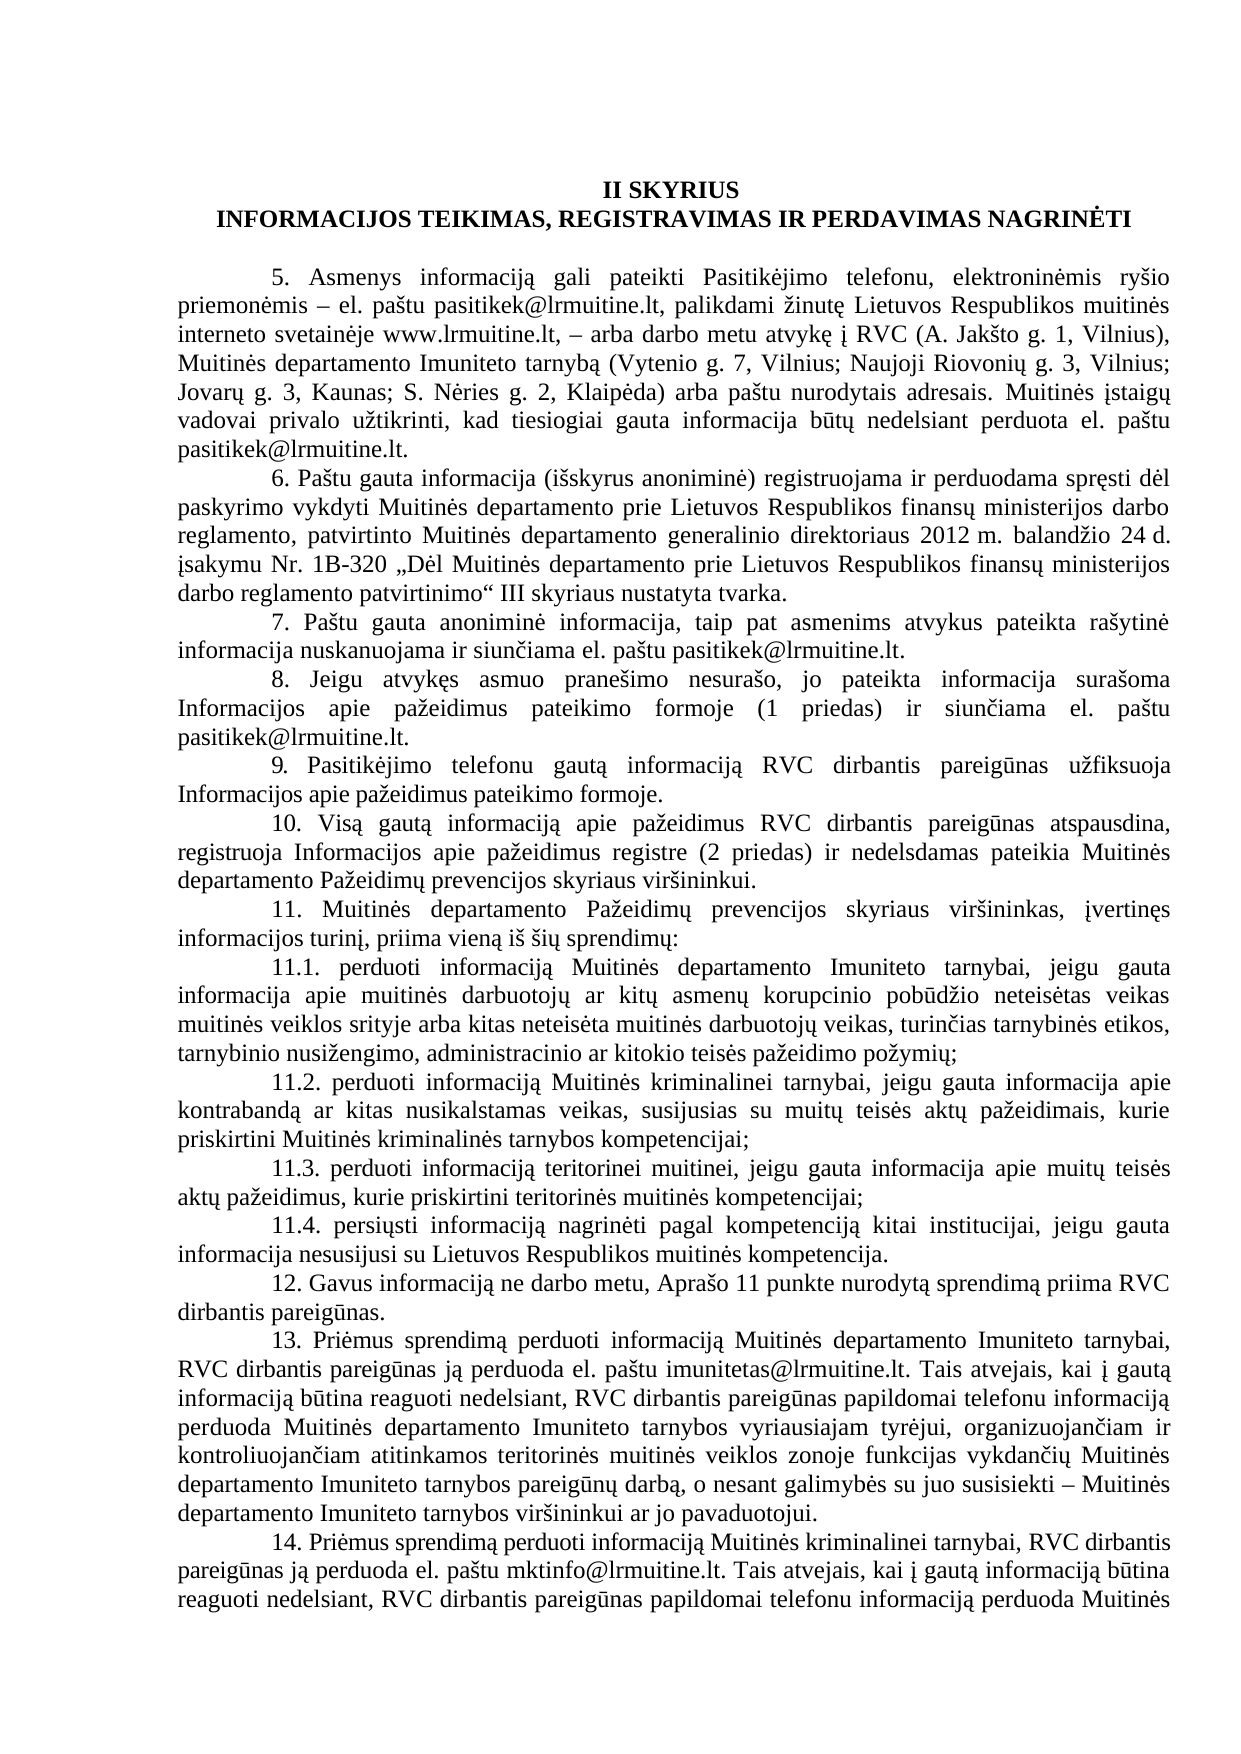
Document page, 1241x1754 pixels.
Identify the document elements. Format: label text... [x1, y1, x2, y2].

text 11.2. perduoti informaciją Muitinės kriminalinei tarnybai, jeigu gauta informacija apie kontrabandą ar kitas nusikalstamas veikas, susijusias su muitų teisės aktų pažeidimais, kurie priskirtini Muitinės kriminalinės tarnybos kompetencijai; [177, 1067, 1171, 1153]
text 10. Visą gautą informaciją apie pažeidimus RVC dirbantis pareigūnas atspausdina, registruoja Informacijos apie pažeidimus registre (2 priedas) ir nedelsdamas pateikia Muitinės departamento Pažeidimų prevencijos skyriaus viršininkui. [177, 808, 1171, 894]
text 9. Pasitikėjimo telefonu gautą informaciją RVC dirbantis pareigūnas užfiksuoja Informacijos apie pažeidimus pateikimo formoje. [177, 751, 1171, 808]
text 13. Priėmus sprendimą perduoti informaciją Muitinės departamento Imuniteto tarnybai, RVC dirbantis pareigūnas ją perduoda el. paštu imunitetas@lrmuitine.lt. Tais atvejais, kai į gautą informaciją būtina reaguoti nedelsiant, RVC dirbantis pareigūnas papildomai telefonu informaciją perduoda Muitinės departamento Imuniteto tarnybos vyriausiajam tyrėjui, organizuojančiam ir kontroliuojančiam atitinkamos teritorinės muitinės veiklos zonoje funkcijas vykdančių Muitinės departamento Imuniteto tarnybos pareigūnų darbą, o nesant galimybės su juo susisiekti – Muitinės departamento Imuniteto tarnybos viršininkui ar jo pavaduotojui. [177, 1326, 1171, 1527]
text 14. Priėmus sprendimą perduoti informaciją Muitinės kriminalinei tarnybai, RVC dirbantis pareigūnas ją perduoda el. paštu mktinfo@lrmuitine.lt. Tais atvejais, kai į gautą informaciją būtina reaguoti nedelsiant, RVC dirbantis pareigūnas papildomai telefonu informaciją perduoda Muitinės [177, 1527, 1171, 1613]
text 12. Gavus informaciją ne darbo metu, Aprašo 11 punkte nurodytą sprendimą priima RVC dirbantis pareigūnas. [177, 1268, 1171, 1326]
text 6. Paštu gauta informacija (išskyrus anoniminė) registruojama ir perduodama spręsti dėl paskyrimo vykdyti Muitinės departamento prie Lietuvos Respublikos finansų ministerijos darbo reglamento, patvirtinto Muitinės departamento generalinio direktoriaus 2012 m. balandžio 24 d. įsakymu Nr. 1B-320 „Dėl Muitinės departamento prie Lietuvos Respublikos finansų ministerijos darbo reglamento patvirtinimo“ III skyriaus nustatyta tvarka. [177, 463, 1171, 607]
text 11.4. persiųsti informaciją nagrinėti pagal kompetenciją kitai institucijai, jeigu gauta informacija nesusijusi su Lietuvos Respublikos muitinės kompetencija. [177, 1211, 1171, 1268]
text INFORMACIJOS TEIKIMAS, REGISTRAVIMAS ir Perdavimas nagrinėti [177, 204, 1171, 233]
text 8. Jeigu atvykęs asmuo pranešimo nesurašo, jo pateikta informacija surašoma Informacijos apie pažeidimus pateikimo formoje (1 priedas) ir siunčiama el. paštu pasitikek@lrmuitine.lt. [177, 664, 1171, 751]
text 5. Asmenys informaciją gali pateikti Pasitikėjimo telefonu, elektroninėmis ryšio priemonėmis – el. paštu pasitikek@lrmuitine.lt, palikdami žinutę Lietuvos Respublikos muitinės interneto svetainėje www.lrmuitine.lt, – arba darbo metu atvykę į RVC (A. Jakšto g. 1, Vilnius), Muitinės departamento Imuniteto tarnybą (Vytenio g. 7, Vilnius; Naujoji Riovonių g. 3, Vilnius; Jovarų g. 3, Kaunas; S. Nėries g. 2, Klaipėda) arba paštu nurodytais adresais. Muitinės įstaigų vadovai privalo užtikrinti, kad tiesiogiai gauta informacija būtų nedelsiant perduota el. paštu pasitikek@lrmuitine.lt. [177, 262, 1171, 463]
text 7. Paštu gauta anoniminė informacija, taip pat asmenims atvykus pateikta rašytinė informacija nuskanuojama ir siunčiama el. paštu pasitikek@lrmuitine.lt. [177, 607, 1171, 664]
text 11.3. perduoti informaciją teritorinei muitinei, jeigu gauta informacija apie muitų teisės aktų pažeidimus, kurie priskirtini teritorinės muitinės kompetencijai; [177, 1153, 1171, 1211]
text 11. Muitinės departamento Pažeidimų prevencijos skyriaus viršininkas, įvertinęs informacijos turinį, priima vieną iš šių sprendimų: [177, 894, 1171, 952]
text 11.1. perduoti informaciją Muitinės departamento Imuniteto tarnybai, jeigu gauta informacija apie muitinės darbuotojų ar kitų asmenų korupcinio pobūdžio neteisėtas veikas muitinės veiklos srityje arba kitas neteisėta muitinės darbuotojų veikas, turinčias tarnybinės etikos, tarnybinio nusižengimo, administracinio ar kitokio teisės pažeidimo požymių; [177, 952, 1171, 1067]
text II SKYRIUS [177, 176, 1171, 204]
